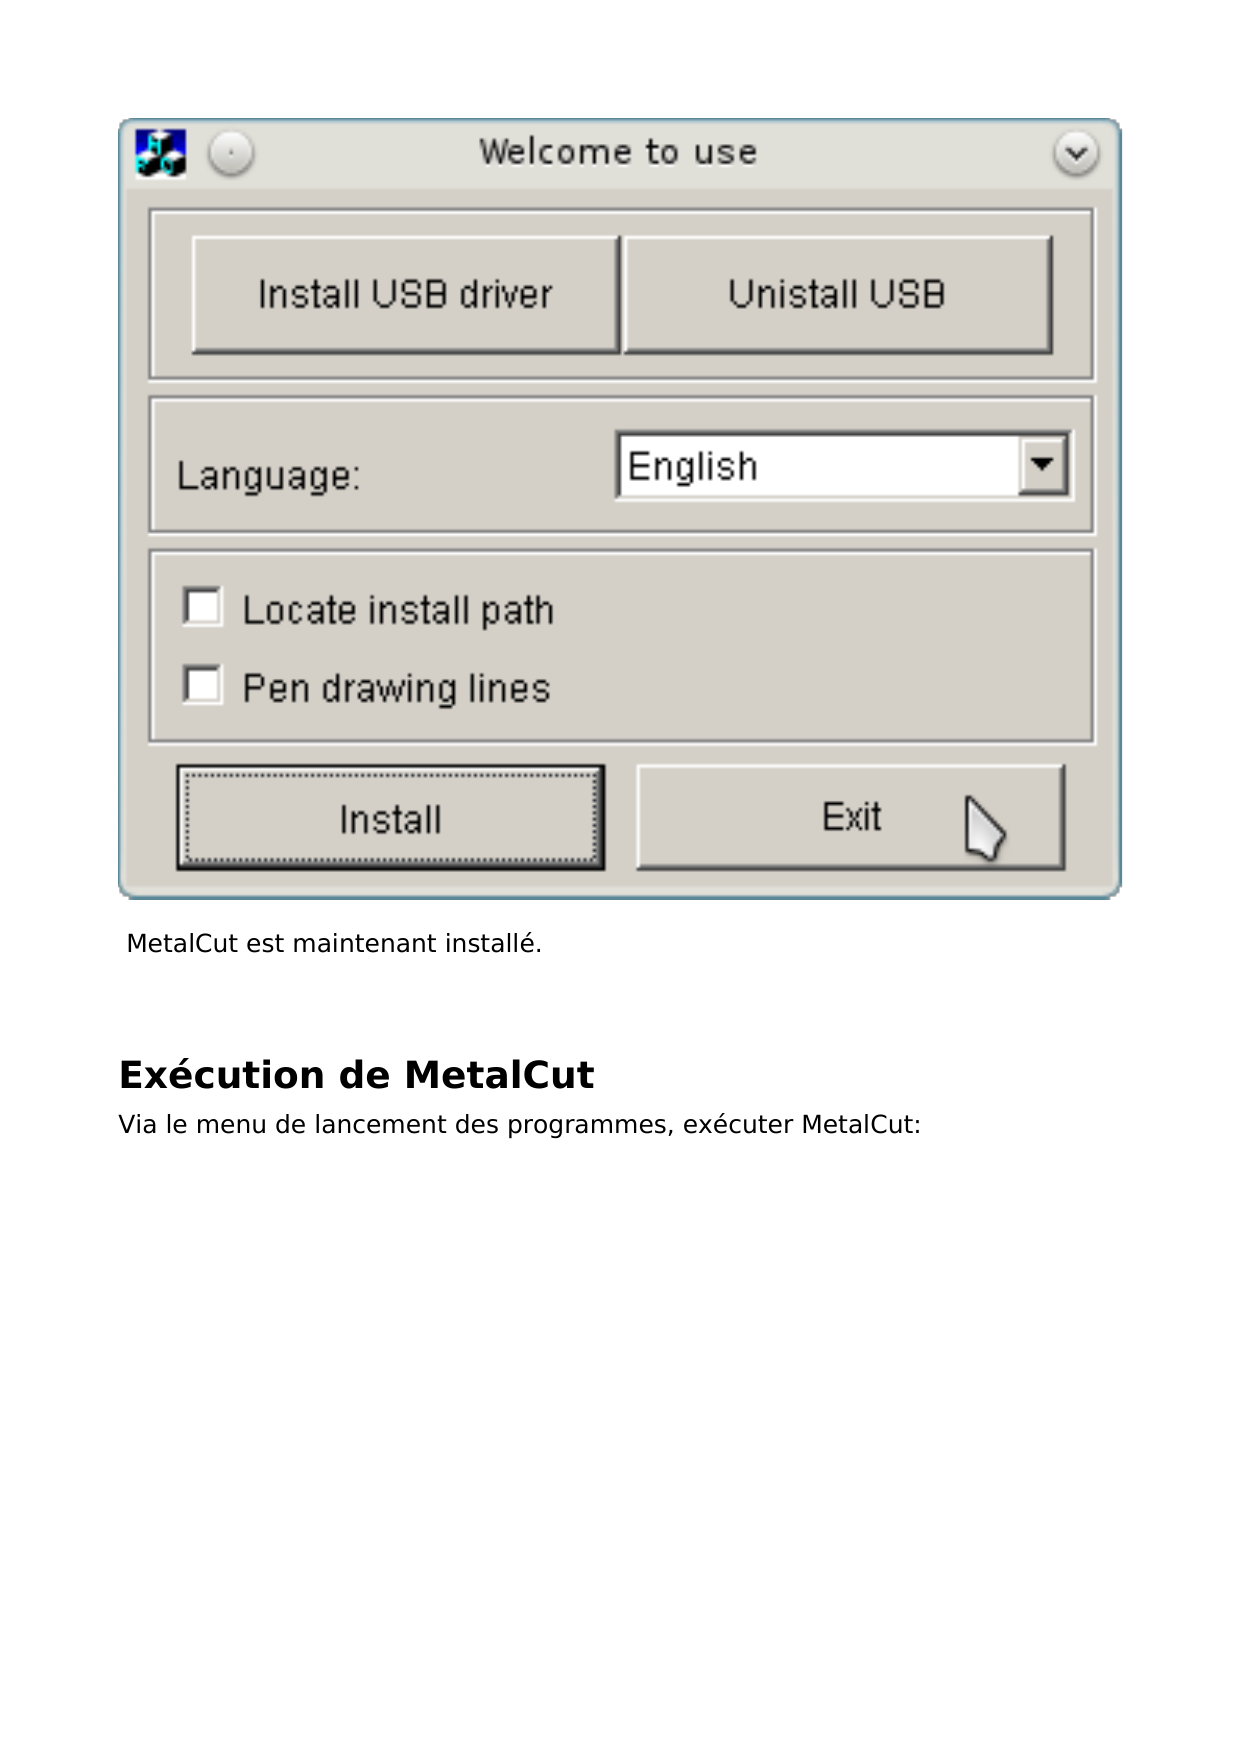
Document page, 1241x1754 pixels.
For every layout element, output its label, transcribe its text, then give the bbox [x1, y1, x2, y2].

subtitle Exécution de MetalCut [118, 1054, 1122, 1098]
picture [118, 118, 1123, 900]
text Via le menu de lancement des programmes, exécuter MetalCut: Ouverture de MetalCut : Quelques copies d'écran : [118, 1110, 1122, 1139]
text MetalCut est maintenant installé. [118, 900, 1122, 1017]
